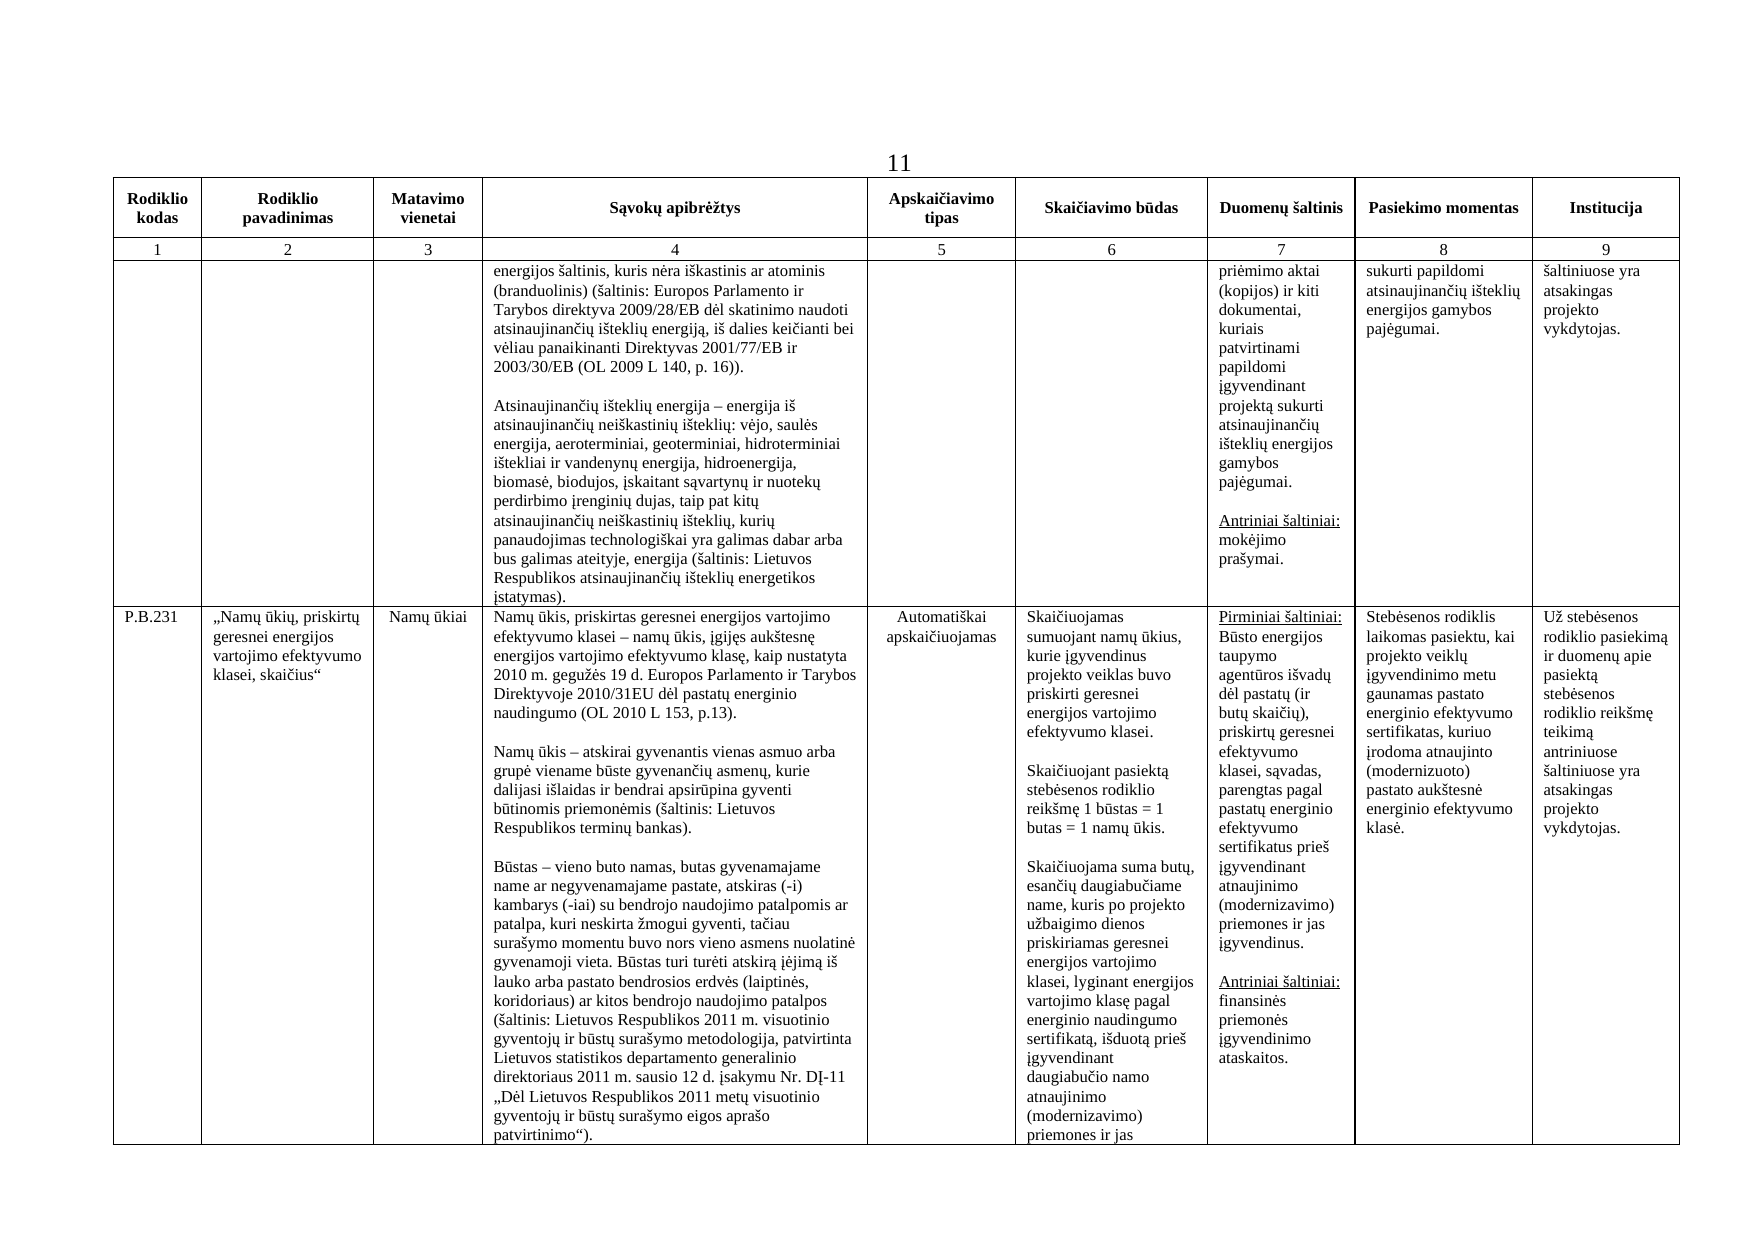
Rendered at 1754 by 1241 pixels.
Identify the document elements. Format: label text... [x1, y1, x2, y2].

table_cell 9 [1533, 238, 1679, 260]
table_cell sukurti papildomi atsinaujinančių išteklių energijos gamybos pajėgumai. [1356, 261, 1532, 606]
table_cell [114, 261, 201, 606]
table_cell 8 [1356, 238, 1532, 260]
table_header Duomenų šaltinis [1208, 178, 1354, 237]
table_cell Skaičiuojamas sumuojant namų ūkius, kurie įgyvendinus projekto veiklas buvo priskirti geresnei energijos vartojimo efektyvumo klasei. Skaičiuojant pasiektą stebėsenos rodiklio reikšmę 1 būstas = 1 butas = 1 namų ūkis. Skaičiuojama suma butų, esančių daugiabučiame name, kuris po projekto užbaigimo dienos priskiriamas geresnei energijos vartojimo klasei, lyginant energijos vartojimo klasę pagal energinio naudingumo sertifikatą, išduotą prieš įgyvendinant daugiabučio namo atnaujinimo (modernizavimo) priemones ir jas [1016, 607, 1207, 1144]
table_cell [374, 261, 482, 606]
table_cell P.B.231 [114, 607, 201, 1144]
table_cell 5 [868, 238, 1015, 260]
table_cell [202, 261, 373, 606]
table_cell [1016, 261, 1207, 606]
table_cell priėmimo aktai (kopijos) ir kiti dokumentai, kuriais patvirtinami papildomi įgyvendinant projektą sukurti atsinaujinančių išteklių energijos gamybos pajėgumai. Antriniai šaltiniai: mokėjimo prašymai. [1208, 261, 1354, 606]
table_cell „Namų ūkių, priskirtų geresnei energijos vartojimo efektyvumo klasei, skaičius“ [202, 607, 373, 1144]
table_cell 4 [483, 238, 867, 260]
table_cell 2 [202, 238, 373, 260]
table_header Matavimo vienetai [374, 178, 482, 237]
table_cell energijos šaltinis, kuris nėra iškastinis ar atominis (branduolinis) (šaltinis: Europos Parlamento ir Tarybos direktyva 2009/28/EB dėl skatinimo naudoti atsinaujinančių išteklių energiją, iš dalies keičianti bei vėliau panaikinanti Direktyvas 2001/77/EB ir 2003/30/EB (OL 2009 L 140, p. 16)). Atsinaujinančių išteklių energija – energija iš atsinaujinančių neiškastinių išteklių: vėjo, saulės energija, aeroterminiai, geoterminiai, hidroterminiai ištekliai ir vandenynų energija, hidroenergija, biomasė, biodujos, įskaitant sąvartynų ir nuotekų perdirbimo įrenginių dujas, taip pat kitų atsinaujinančių neiškastinių išteklių, kurių panaudojimas technologiškai yra galimas dabar arba bus galimas ateityje, energija (šaltinis: Lietuvos Respublikos atsinaujinančių išteklių energetikos įstatymas). [483, 261, 867, 606]
table_cell Namų ūkis, priskirtas geresnei energijos vartojimo efektyvumo klasei – namų ūkis, įgijęs aukštesnę energijos vartojimo efektyvumo klasę, kaip nustatyta 2010 m. gegužės 19 d. Europos Parlamento ir Tarybos Direktyvoje 2010/31EU dėl pastatų energinio naudingumo (OL 2010 L 153, p.13). Namų ūkis – atskirai gyvenantis vienas asmuo arba grupė viename būste gyvenančių asmenų, kurie dalijasi išlaidas ir bendrai apsirūpina gyventi būtinomis priemonėmis (šaltinis: Lietuvos Respublikos terminų bankas). Būstas – vieno buto namas, butas gyvenamajame name ar negyvenamajame pastate, atskiras (-i) kambarys (-iai) su bendrojo naudojimo patalpomis ar patalpa, kuri neskirta žmogui gyventi, tačiau surašymo momentu buvo nors vieno asmens nuolatinė gyvenamoji vieta. Būstas turi turėti atskirą įėjimą iš lauko arba pastato bendrosios erdvės (laiptinės, koridoriaus) ar kitos bendrojo naudojimo patalpos (šaltinis: Lietuvos Respublikos 2011 m. visuotinio gyventojų ir būstų surašymo metodologija, patvirtinta Lietuvos statistikos departamento generalinio direktoriaus 2011 m. sausio 12 d. įsakymu Nr. DĮ-11 „Dėl Lietuvos Respublikos 2011 metų visuotinio gyventojų ir būstų surašymo eigos aprašo patvirtinimo“). [483, 607, 867, 1144]
table_header Institucija [1533, 178, 1679, 237]
table_cell Už stebėsenos rodiklio pasiekimą ir duomenų apie pasiektą stebėsenos rodiklio reikšmę teikimą antriniuose šaltiniuose yra atsakingas projekto vykdytojas. [1533, 607, 1679, 1144]
table_cell 7 [1208, 238, 1354, 260]
table_cell 1 [114, 238, 201, 260]
table_cell 3 [374, 238, 482, 260]
table_cell Namų ūkiai [374, 607, 482, 1144]
table_cell 6 [1016, 238, 1207, 260]
table_cell šaltiniuose yra atsakingas projekto vykdytojas. [1533, 261, 1679, 606]
table_header Rodiklio kodas [114, 178, 201, 237]
table_cell Stebėsenos rodiklis laikomas pasiektu, kai projekto veiklų įgyvendinimo metu gaunamas pastato energinio efektyvumo sertifikatas, kuriuo įrodoma atnaujinto (modernizuoto) pastato aukštesnė energinio efektyvumo klasė. [1356, 607, 1532, 1144]
table_cell [868, 261, 1015, 606]
table_cell Pirminiai šaltiniai: Būsto energijos taupymo agentūros išvadų dėl pastatų (ir butų skaičių), priskirtų geresnei efektyvumo klasei, sąvadas, parengtas pagal pastatų energinio efektyvumo sertifikatus prieš įgyvendinant atnaujinimo (modernizavimo) priemones ir jas įgyvendinus. Antriniai šaltiniai: finansinės priemonės įgyvendinimo ataskaitos. [1208, 607, 1354, 1144]
table_cell Automatiškai apskaičiuojamas [868, 607, 1015, 1144]
table_header Sąvokų apibrėžtys [483, 178, 867, 237]
table_header Skaičiavimo būdas [1016, 178, 1207, 237]
table_header Apskaičiavimo tipas [868, 178, 1015, 237]
table_header Pasiekimo momentas [1356, 178, 1532, 237]
table_header Rodiklio pavadinimas [202, 178, 373, 237]
